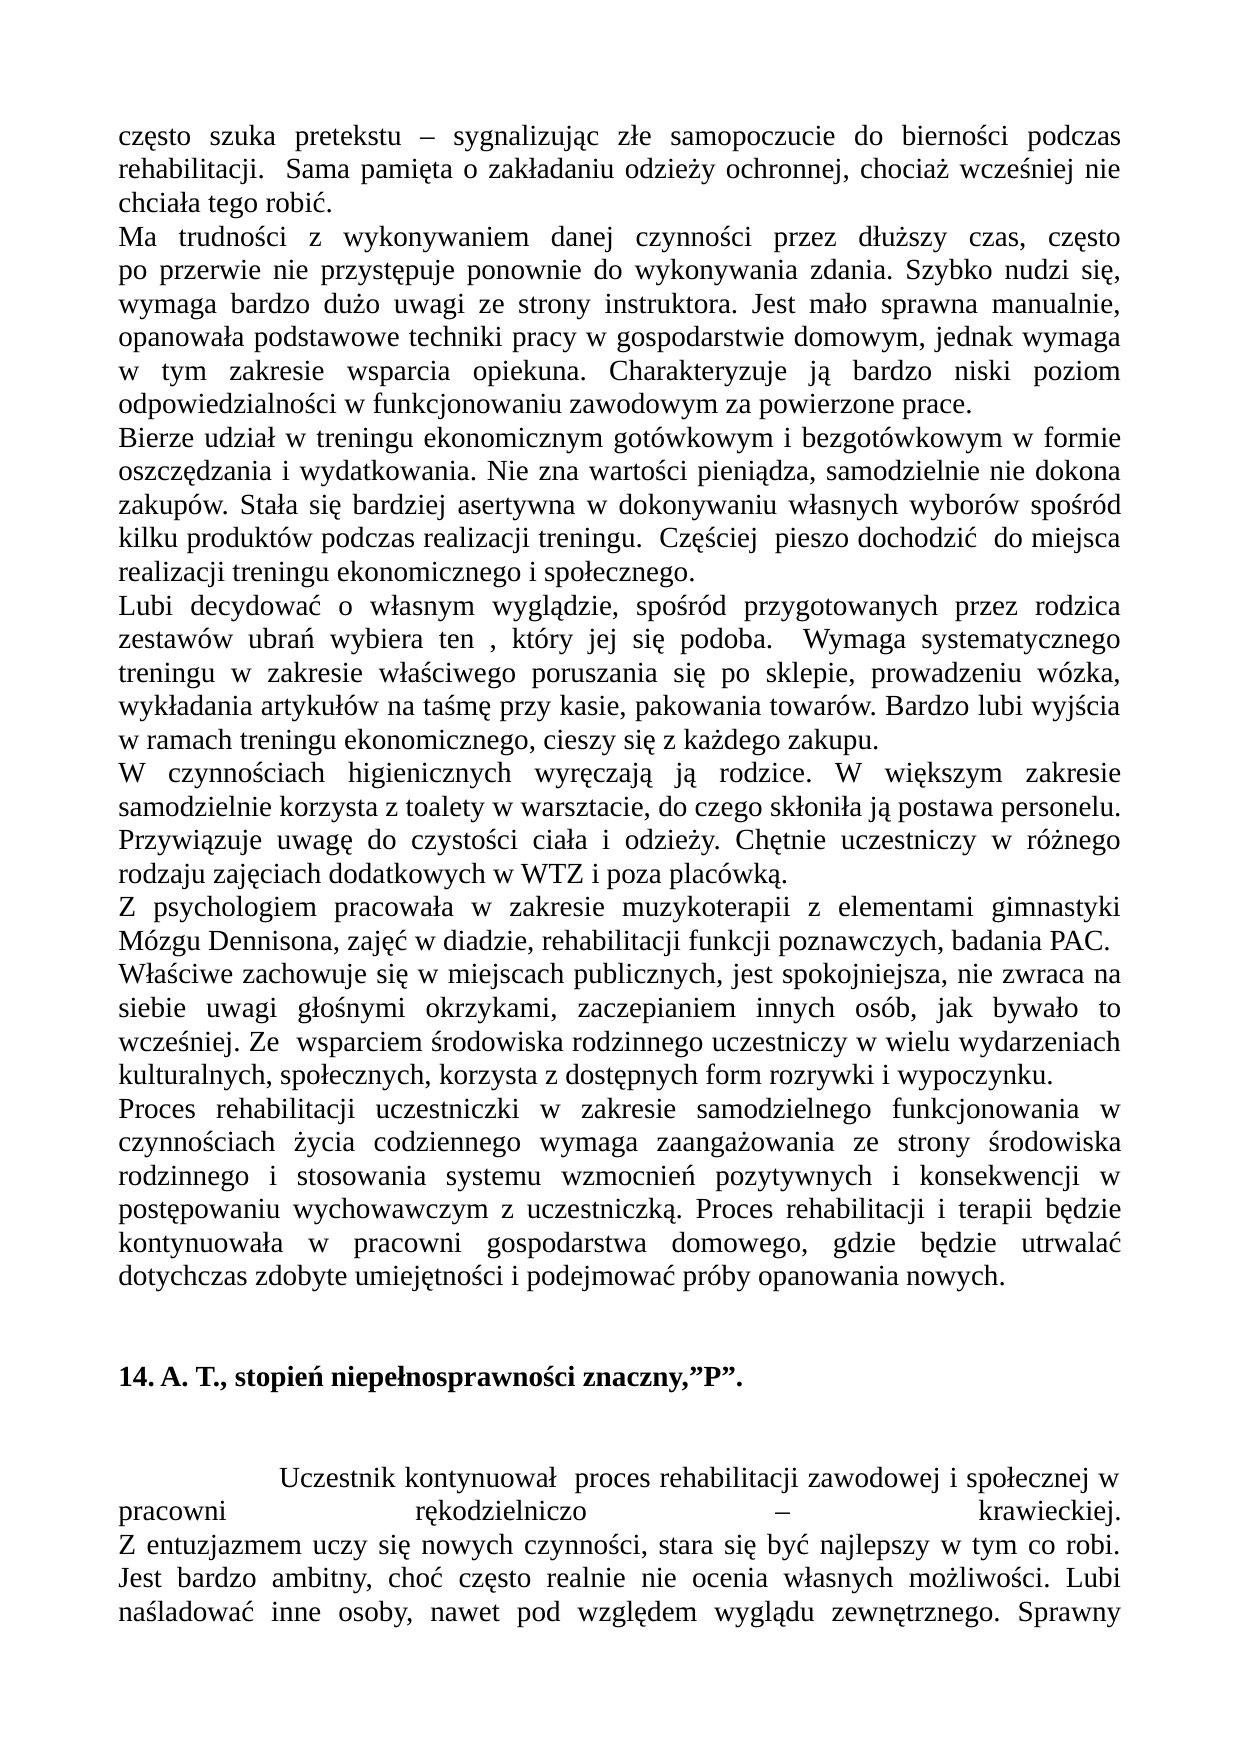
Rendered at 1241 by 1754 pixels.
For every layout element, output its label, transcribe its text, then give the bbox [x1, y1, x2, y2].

text 14. A. T., stopień niepełnosprawności znaczny,”P”. [118, 1359, 1122, 1393]
text Uczestnik kontynuował proces rehabilitacji zawodowej i społecznej w pracowni rękodzielniczo – krawieckiej. Z entuzjazmem uczy się nowych czynności, stara się być najlepszy w tym co robi. Jest bardzo ambitny, choć często realnie nie ocenia własnych możliwości. Lubi naśladować inne osoby, nawet pod względem wyglądu zewnętrznego. Sprawny [118, 1460, 1122, 1627]
text Lubi decydować o własnym wyglądzie, spośród przygotowanych przez rodzica zestawów ubrań wybiera ten , który jej się podoba. Wymaga systematycznego treningu w zakresie właściwego poruszania się po sklepie, prowadzeniu wózka, wykładania artykułów na taśmę przy kasie, pakowania towarów. Bardzo lubi wyjścia w ramach treningu ekonomicznego, cieszy się z każdego zakupu. [118, 588, 1122, 755]
text Bierze udział w treningu ekonomicznym gotówkowym i bezgotówkowym w formie oszczędzania i wydatkowania. Nie zna wartości pieniądza, samodzielnie nie dokona zakupów. Stała się bardziej asertywna w dokonywaniu własnych wyborów spośród kilku produktów podczas realizacji treningu. Częściej pieszo dochodzić do miejsca realizacji treningu ekonomicznego i społecznego. [118, 420, 1122, 588]
text Proces rehabilitacji uczestniczki w zakresie samodzielnego funkcjonowania w czynnościach życia codziennego wymaga zaangażowania ze strony środowiska rodzinnego i stosowania systemu wzmocnień pozytywnych i konsekwencji w postępowaniu wychowawczym z uczestniczką. Proces rehabilitacji i terapii będzie kontynuowała w pracowni gospodarstwa domowego, gdzie będzie utrwalać dotychczas zdobyte umiejętności i podejmować próby opanowania nowych. [118, 1091, 1122, 1292]
text Właściwe zachowuje się w miejscach publicznych, jest spokojniejsza, nie zwraca na siebie uwagi głośnymi okrzykami, zaczepianiem innych osób, jak bywało to wcześniej. Ze wsparciem środowiska rodzinnego uczestniczy w wielu wydarzeniach kulturalnych, społecznych, korzysta z dostępnych form rozrywki i wypoczynku. [118, 957, 1122, 1091]
text W czynnościach higienicznych wyręczają ją rodzice. W większym zakresie samodzielnie korzysta z toalety w warsztacie, do czego skłoniła ją postawa personelu. Przywiązuje uwagę do czystości ciała i odzieży. Chętnie uczestniczy w różnego rodzaju zajęciach dodatkowych w WTZ i poza placówką. [118, 755, 1122, 889]
text Z psychologiem pracowała w zakresie muzykoterapii z elementami gimnastyki Mózgu Dennisona, zajęć w diadzie, rehabilitacji funkcji poznawczych, badania PAC. [118, 889, 1122, 957]
text często szuka pretekstu – sygnalizując złe samopoczucie do bierności podczas rehabilitacji. Sama pamięta o zakładaniu odzieży ochronnej, chociaż wcześniej nie chciała tego robić. [118, 118, 1122, 219]
text Ma trudności z wykonywaniem danej czynności przez dłuższy czas, często po przerwie nie przystępuje ponownie do wykonywania zdania. Szybko nudzi się, wymaga bardzo dużo uwagi ze strony instruktora. Jest mało sprawna manualnie, opanowała podstawowe techniki pracy w gospodarstwie domowym, jednak wymaga w tym zakresie wsparcia opiekuna. Charakteryzuje ją bardzo niski poziom odpowiedzialności w funkcjonowaniu zawodowym za powierzone prace. [118, 219, 1122, 420]
